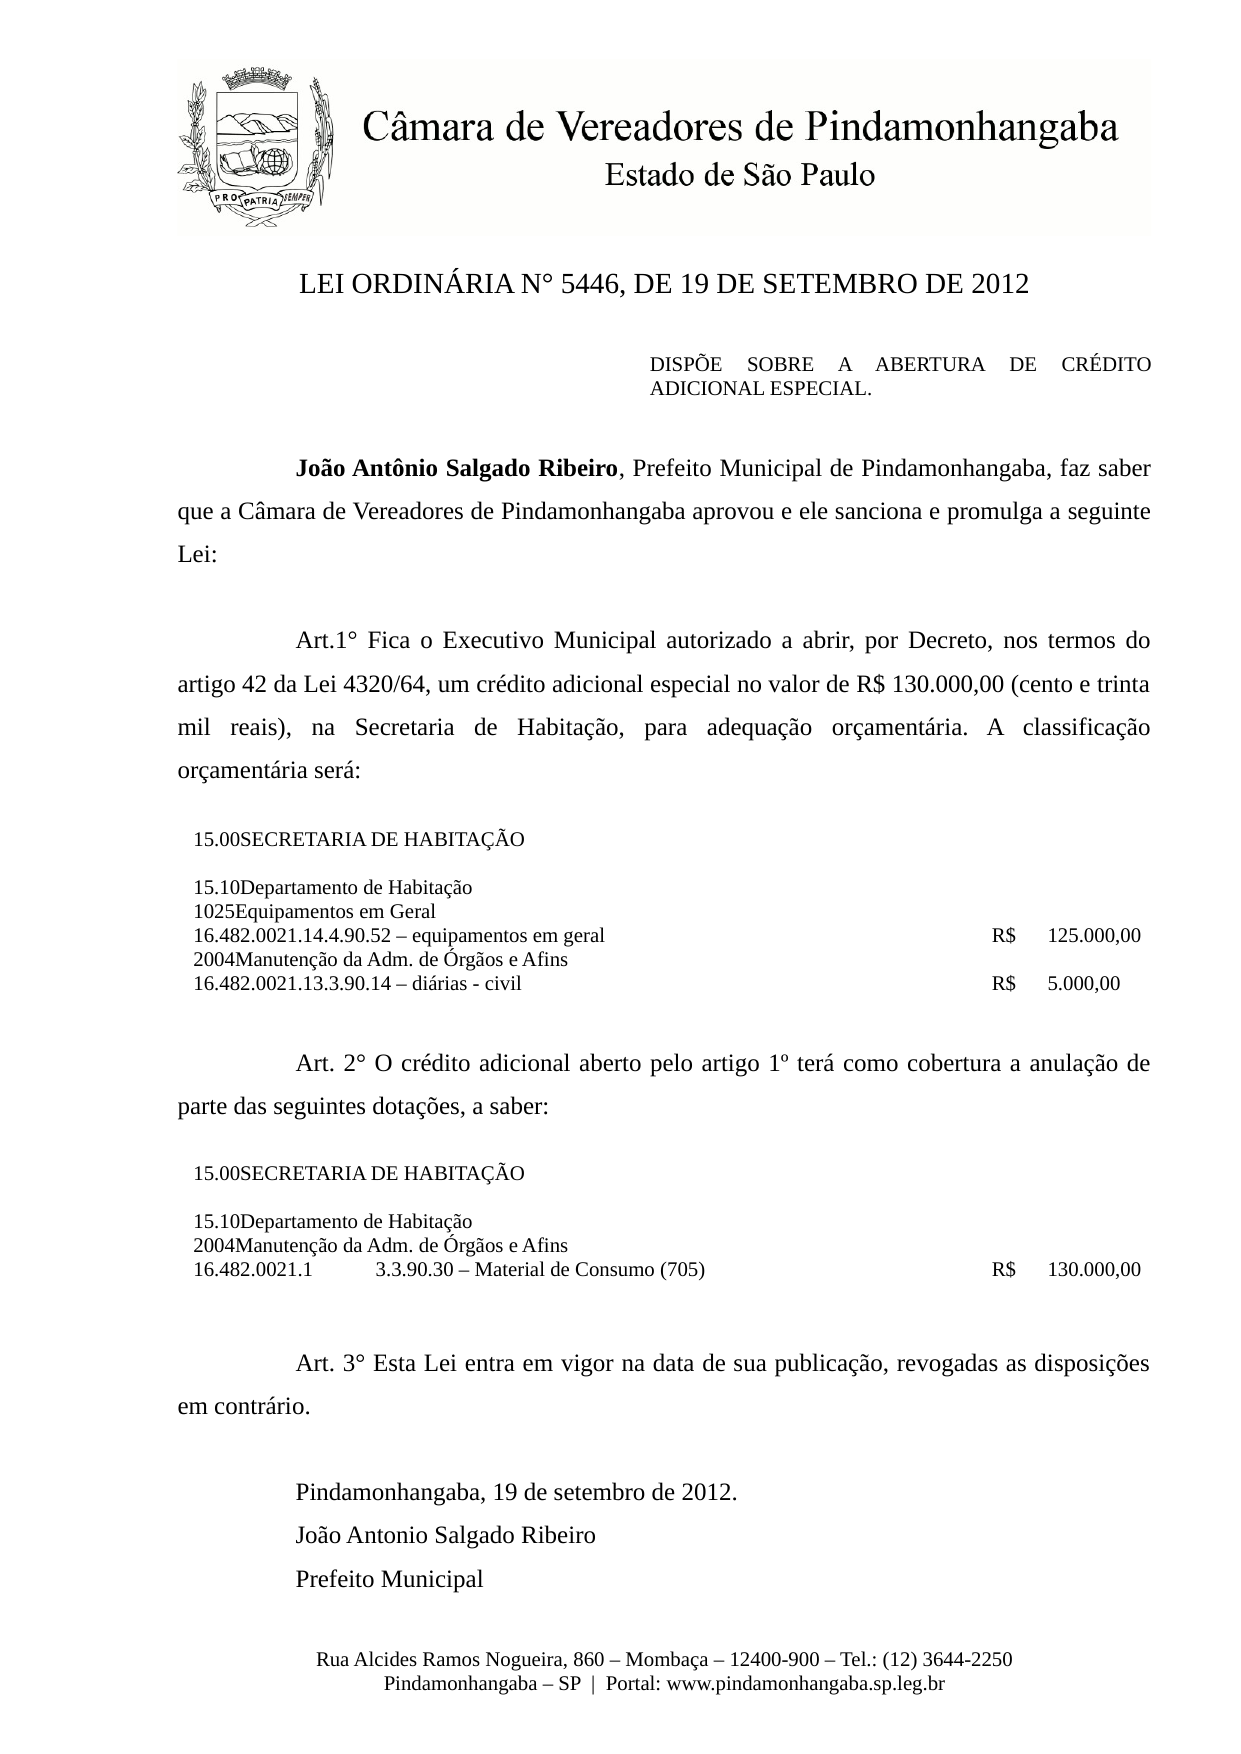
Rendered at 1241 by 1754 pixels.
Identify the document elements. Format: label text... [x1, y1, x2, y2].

table_cell 16.482.0021.1 3.3.90.30 – Material de Consumo (705) [186, 1257, 984, 1281]
table_cell [984, 899, 1040, 923]
table_cell 15.10Departamento de Habitação [186, 875, 984, 899]
table_cell [984, 1281, 1040, 1305]
table_header [1040, 1161, 1154, 1185]
table_cell [1040, 1281, 1154, 1305]
table_cell [1040, 851, 1153, 875]
table_cell [1040, 995, 1153, 1022]
text DISPÕE SOBRE A ABERTURA DE CRÉDITO ADICIONAL ESPECIAL. [649, 352, 1152, 400]
text Art. 2° O crédito adicional aberto pelo artigo 1º terá como cobertura a anulação de parte das seguintes dotações, a saber: [177, 1048, 1152, 1120]
text João Antônio Salgado Ribeiro, Prefeito Municipal de Pindamonhangaba, faz saber que a Câmara de Vereadores de Pindamonhangaba aprovou e ele sanciona e promulga a seguinte Lei: [177, 453, 1152, 568]
table_header [984, 1161, 1040, 1185]
table_cell 16.482.0021.13.3.90.14 – diárias - civil [186, 971, 984, 995]
table_cell [984, 1185, 1040, 1209]
table_cell [186, 1185, 984, 1209]
table_cell [1040, 899, 1153, 923]
table_cell R$ [984, 923, 1040, 947]
table_cell 16.482.0021.14.4.90.52 – equipamentos em geral [186, 923, 984, 947]
table_cell 125.000,00 [1040, 923, 1153, 947]
table_cell [1040, 1233, 1154, 1257]
table_header [984, 827, 1040, 851]
table_cell [984, 995, 1040, 1022]
table_cell [984, 875, 1040, 899]
table_header 15.00SECRETARIA DE HABITAÇÃO [186, 1161, 984, 1185]
table_cell [1040, 875, 1153, 899]
table_cell [984, 851, 1040, 875]
table_cell [984, 1209, 1040, 1233]
table_cell 2004Manutenção da Adm. de Órgãos e Afins [186, 1233, 984, 1257]
text João Antonio Salgado Ribeiro [177, 1521, 1152, 1549]
table_cell [1040, 947, 1153, 971]
text Pindamonhangaba, 19 de setembro de 2012. [177, 1477, 1152, 1506]
table_cell 5.000,00 [1040, 971, 1153, 995]
table_cell 130.000,00 [1040, 1257, 1154, 1281]
table_cell [984, 1233, 1040, 1257]
table_cell 2004Manutenção da Adm. de Órgãos e Afins [186, 947, 984, 971]
table_cell 1025Equipamentos em Geral [186, 899, 984, 923]
text Prefeito Municipal [177, 1564, 1152, 1592]
table_cell 15.10Departamento de Habitação [186, 1209, 984, 1233]
table_cell [186, 851, 984, 875]
table_cell [1040, 1185, 1154, 1209]
text Art.1° Fica o Executivo Municipal autorizado a abrir, por Decreto, nos termos do artigo 42 da Lei 4320/64, um crédito adicional especial no valor de R$ 130.000,00 (cento e trinta mil reais), na Secretaria de Habitação, para adequação orçamentária. A classificação orçamentária será: [177, 626, 1152, 784]
table_cell [1040, 1209, 1154, 1233]
text LEI ORDINÁRIA N° 5446, de 19 de setembro de 2012 [177, 266, 1152, 299]
table_cell R$ [984, 1257, 1040, 1281]
picture [177, 59, 1152, 236]
table_cell R$ [984, 971, 1040, 995]
table_cell [984, 947, 1040, 971]
table_header [1040, 827, 1153, 851]
table_cell [186, 1281, 984, 1305]
table_header 15.00SECRETARIA DE HABITAÇÃO [186, 827, 984, 851]
text Art. 3° Esta Lei entra em vigor na data de sua publicação, revogadas as disposições em contrário. [177, 1348, 1152, 1420]
table_cell [186, 995, 984, 1022]
